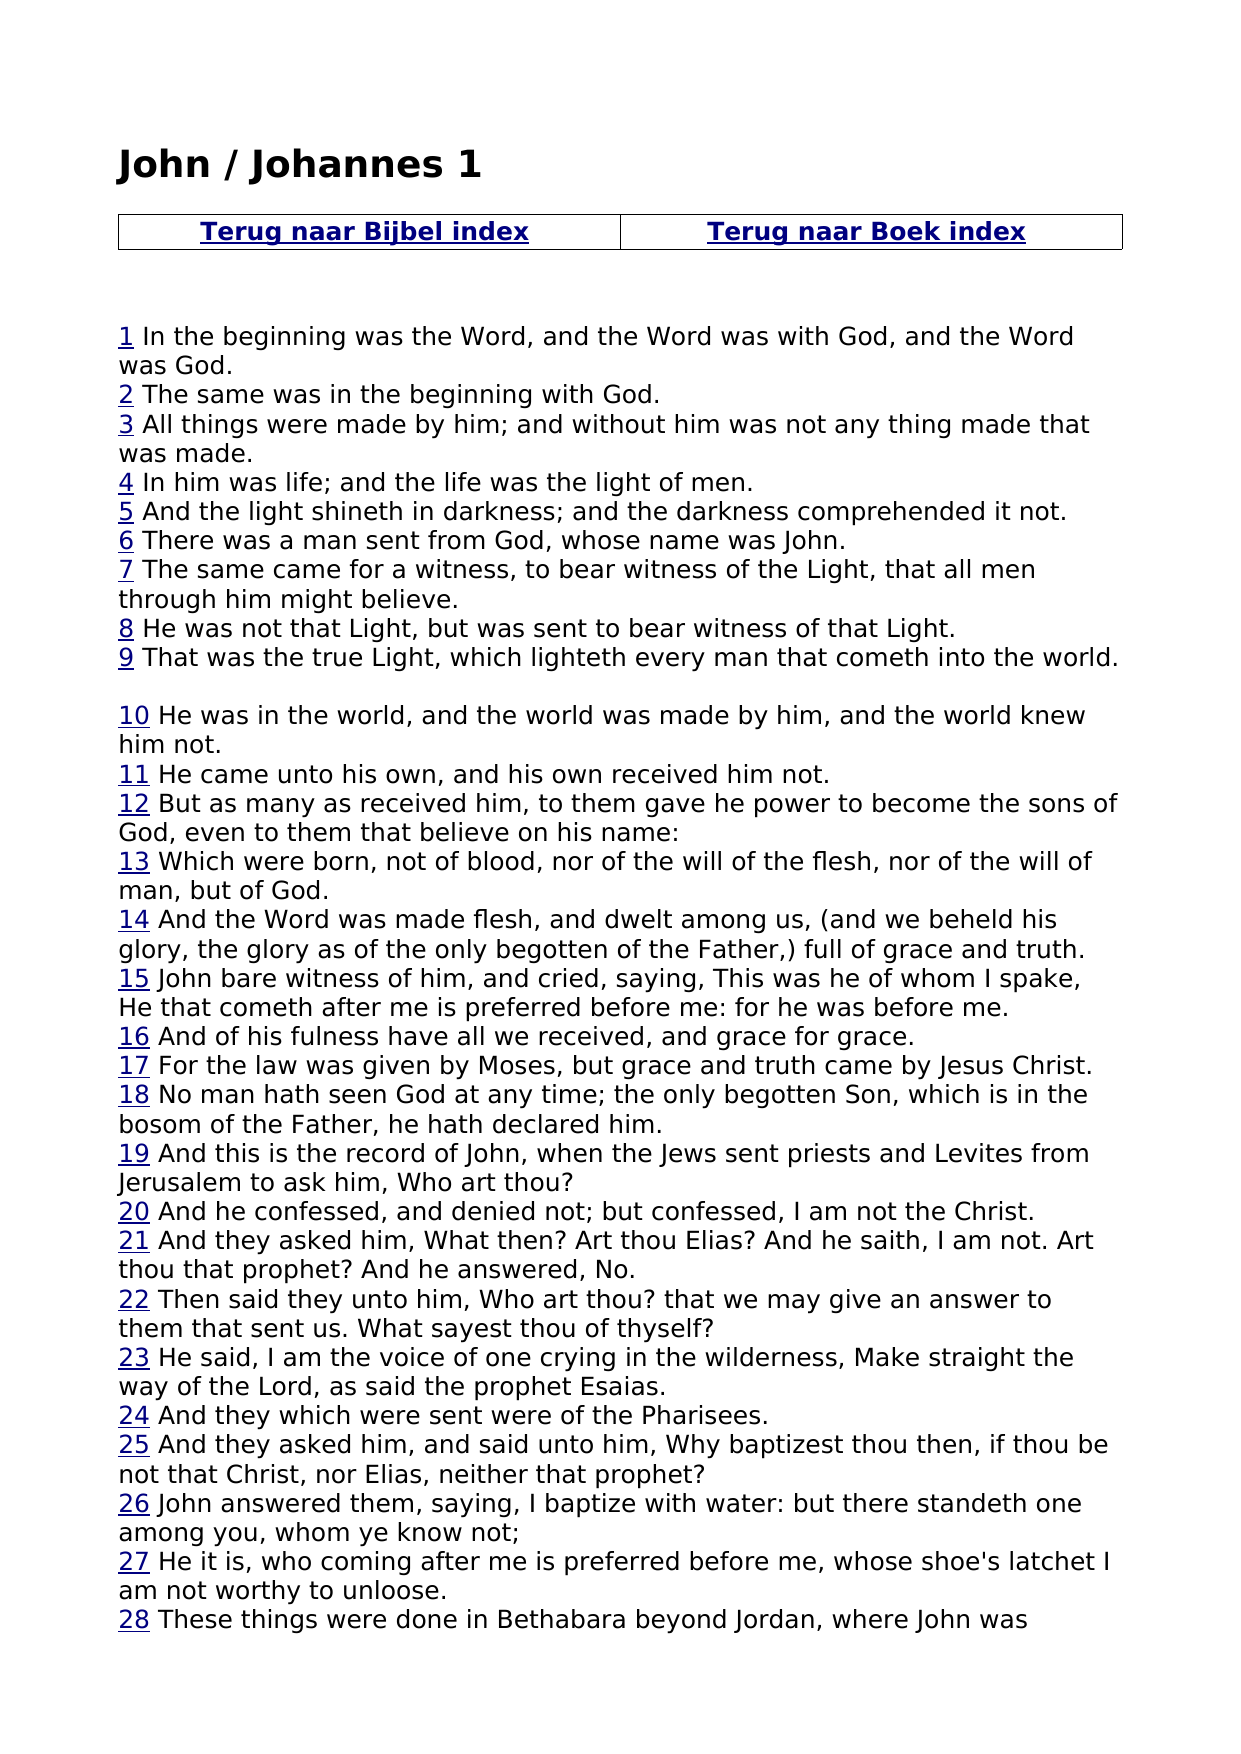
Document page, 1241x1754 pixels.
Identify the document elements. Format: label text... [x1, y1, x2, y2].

table_header Terug naar Bijbel index [119, 215, 620, 249]
text 1 In the beginning was the Word, and the Word was with God, and the Word was God. 2 The same was in the beginning with God. 3 All things were made by him; and without him was not any thing made that was made. 4 In him was life; and the life was the light of men. 5 And the light shineth in darkness; and the darkness comprehended it not. 6 There was a man sent from God, whose name was John. 7 The same came for a witness, to bear witness of the Light, that all men through him might believe. 8 He was not that Light, but was sent to bear witness of that Light. 9 That was the true Light, which lighteth every man that cometh into the world. 10 He was in the world, and the world was made by him, and the world knew him not. 11 He came unto his own, and his own received him not. 12 But as many as received him, to them gave he power to become the sons of God, even to them that believe on his name: 13 Which were born, not of blood, nor of the will of the flesh, nor of the will of man, but of God. 14 And the Word was made flesh, and dwelt among us, (and we beheld his glory, the glory as of the only begotten of the Father,) full of grace and truth. 15 John bare witness of him, and cried, saying, This was he of whom I spake, He that cometh after me is preferred before me: for he was before me. 16 And of his fulness have all we received, and grace for grace. 17 For the law was given by Moses, but grace and truth came by Jesus Christ. 18 No man hath seen God at any time; the only begotten Son, which is in the bosom of the Father, he hath declared him. 19 And this is the record of John, when the Jews sent priests and Levites from Jerusalem to ask him, Who art thou? 20 And he confessed, and denied not; but confessed, I am not the Christ. 21 And they asked him, What then? Art thou Elias? And he saith, I am not. Art thou that prophet? And he answered, No. 22 Then said they unto him, Who art thou? that we may give an answer to them that sent us. What sayest thou of thyself? 23 He said, I am the voice of one crying in the wilderness, Make straight the way of the Lord, as said the prophet Esaias. 24 And they which were sent were of the Pharisees. 25 And they asked him, and said unto him, Why baptizest thou then, if thou be not that Christ, nor Elias, neither that prophet? 26 John answered them, saying, I baptize with water: but there standeth one among you, whom ye know not; 27 He it is, who coming after me is preferred before me, whose shoe's latchet I am not worthy to unloose. 28 These things were done in Bethabara beyond Jordan, where John was [118, 264, 1122, 1635]
subtitle John / Johannes 1 [118, 143, 1122, 187]
table_header Terug naar Boek index [621, 215, 1122, 249]
